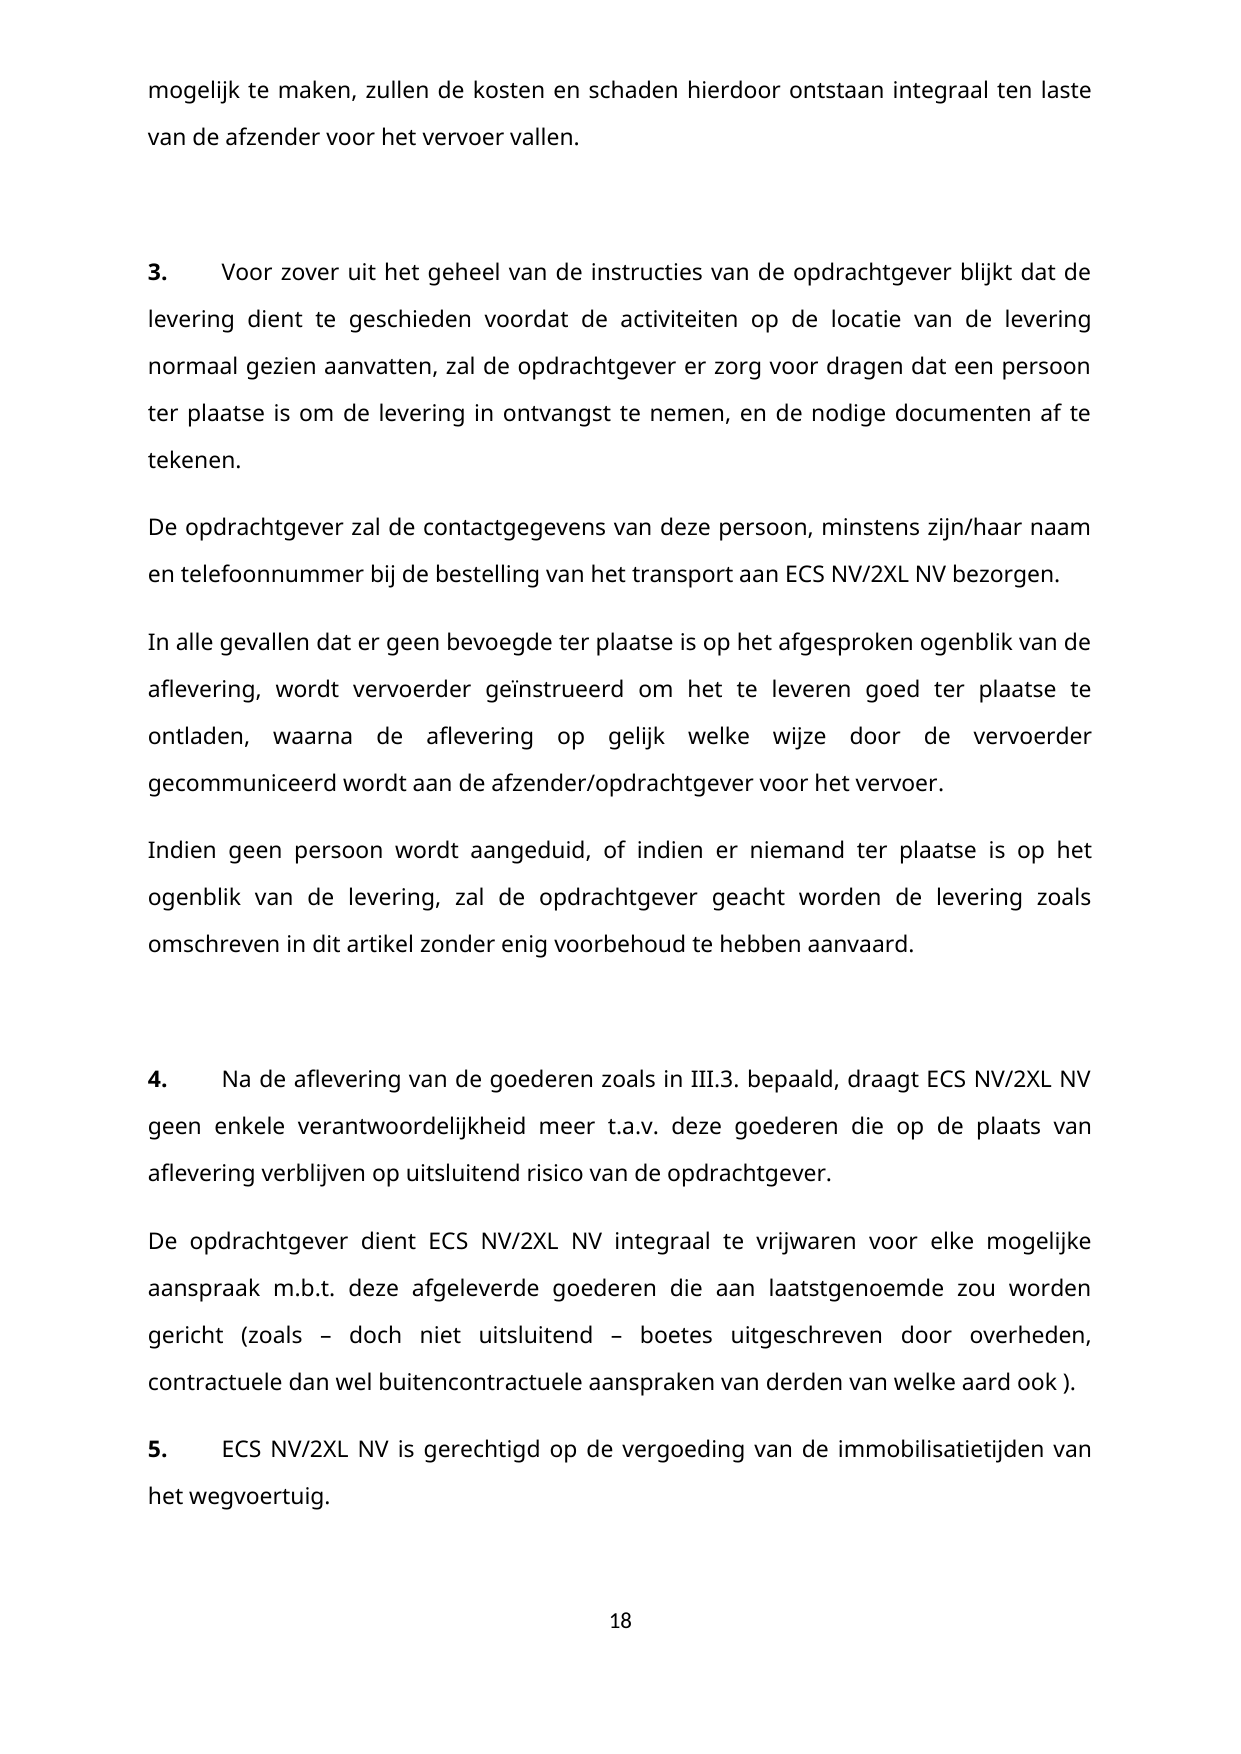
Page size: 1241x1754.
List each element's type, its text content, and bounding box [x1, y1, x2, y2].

text 3. Voor zover uit het geheel van de instructies van de opdrachtgever blijkt dat de levering dient te geschieden voordat de activiteiten op de locatie van de levering normaal gezien aanvatten, zal de opdrachtgever er zorg voor dragen dat een persoon ter plaatse is om de levering in ontvangst te nemen, en de nodige documenten af te tekenen. [148, 256, 1093, 475]
text De opdrachtgever dient ECS NV/2XL NV integraal te vrijwaren voor elke mogelijke aanspraak m.b.t. deze afgeleverde goederen die aan laatstgenoemde zou worden gericht (zoals – doch niet uitsluitend – boetes uitgeschreven door overheden, contractuele dan wel buitencontractuele aanspraken van derden van welke aard ook ). [148, 1225, 1093, 1397]
text De opdrachtgever zal de contactgegevens van deze persoon, minstens zijn/haar naam en telefoonnummer bij de bestelling van het transport aan ECS NV/2XL NV bezorgen. [148, 511, 1093, 589]
text 5. ECS NV/2XL NV is gerechtigd op de vergoeding van de immobilisatietijden van het wegvoertuig. [148, 1433, 1093, 1511]
text Indien geen persoon wordt aangeduid, of indien er niemand ter plaatse is op het ogenblik van de levering, zal de opdrachtgever geacht worden de levering zoals omschreven in dit artikel zonder enig voorbehoud te hebben aanvaard. [148, 834, 1093, 959]
text In alle gevallen dat er geen bevoegde ter plaatse is op het afgesproken ogenblik van de aflevering, wordt vervoerder geïnstrueerd om het te leveren goed ter plaatse te ontladen, waarna de aflevering op gelijk welke wijze door de vervoerder gecommuniceerd wordt aan de afzender/opdrachtgever voor het vervoer. [148, 626, 1093, 798]
text mogelijk te maken, zullen de kosten en schaden hierdoor ontstaan integraal ten laste van de afzender voor het vervoer vallen. [148, 74, 1093, 152]
text 4. Na de aflevering van de goederen zoals in III.3. bepaald, draagt ECS NV/2XL NV geen enkele verantwoordelijkheid meer t.a.v. deze goederen die op de plaats van aflevering verblijven op uitsluitend risico van de opdrachtgever. [148, 1063, 1093, 1188]
